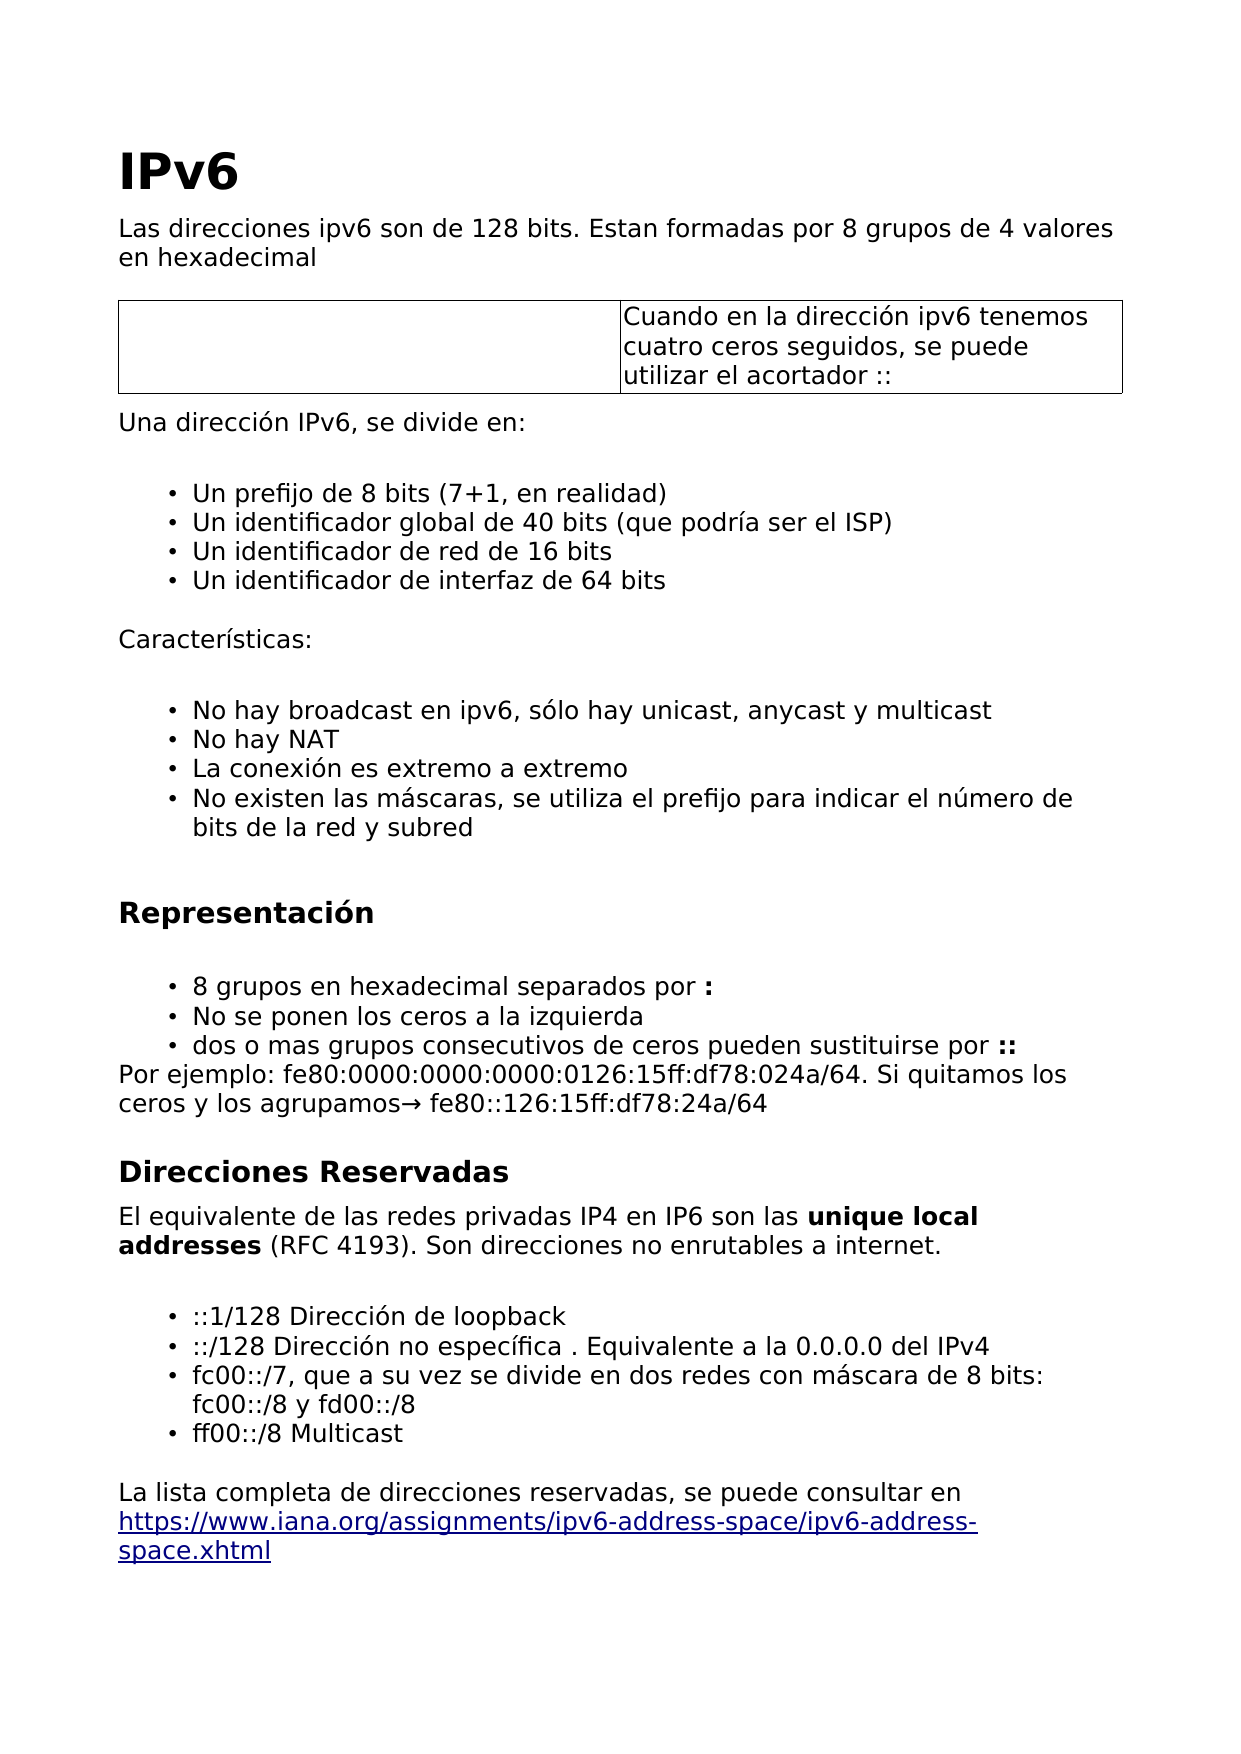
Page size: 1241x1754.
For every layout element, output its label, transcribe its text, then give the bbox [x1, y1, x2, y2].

list No se ponen los ceros a la izquierda [177, 1002, 1122, 1031]
list dos o mas grupos consecutivos de ceros pueden sustituirse por :: [177, 1031, 1122, 1060]
list No hay broadcast en ipv6, sólo hay unicast, anycast y multicast [177, 696, 1122, 725]
text Las direcciones ipv6 son de 128 bits. Estan formadas por 8 grupos de 4 valores en hexadecimal [118, 214, 1122, 272]
text Por ejemplo: fe80:0000:0000:0000:0126:15ff:df78:024a/64. Si quitamos los ceros y los agrupamos→ fe80::126:15ff:df78:24a/64 [118, 1060, 1122, 1118]
subtitle IPv6 [118, 143, 1122, 201]
list No existen las máscaras, se utiliza el prefijo para indicar el número de bits de la red y subred [177, 784, 1122, 842]
list Un identificador de interfaz de 64 bits [177, 566, 1122, 596]
list fc00::/7, que a su vez se divide en dos redes con máscara de 8 bits: fc00::/8 y fd00::/8 [177, 1361, 1122, 1419]
list Un identificador global de 40 bits (que podría ser el ISP) [177, 508, 1122, 537]
text La lista completa de direcciones reservadas, se puede consultar en https://www.iana.org/assignments/ipv6-address-space/ipv6-address-space.xhtml [118, 1478, 1122, 1565]
list ::1/128 Dirección de loopback [177, 1303, 1122, 1332]
subtitle Direcciones Reservadas [118, 1156, 1122, 1190]
text Una dirección IPv6, se divide en: [118, 408, 1122, 437]
list La conexión es extremo a extremo [177, 754, 1122, 784]
table_header Cuando en la dirección ipv6 tenemos cuatro ceros seguidos, se puede utilizar el acortador :: [621, 301, 1122, 393]
list ::/128 Dirección no específica . Equivalente a la 0.0.0.0 del IPv4 [177, 1332, 1122, 1361]
list Un identificador de red de 16 bits [177, 537, 1122, 566]
list ff00::/8 Multicast [177, 1419, 1122, 1448]
list 8 grupos en hexadecimal separados por : [177, 972, 1122, 1002]
text Características: [118, 625, 1122, 654]
list Un prefijo de 8 bits (7+1, en realidad) [177, 479, 1122, 508]
subtitle Representación [118, 897, 1122, 931]
text El equivalente de las redes privadas IP4 en IP6 son las unique local addresses (RFC 4193). Son direcciones no enrutables a internet. [118, 1202, 1122, 1261]
list No hay NAT [177, 725, 1122, 754]
table_header [119, 301, 620, 393]
